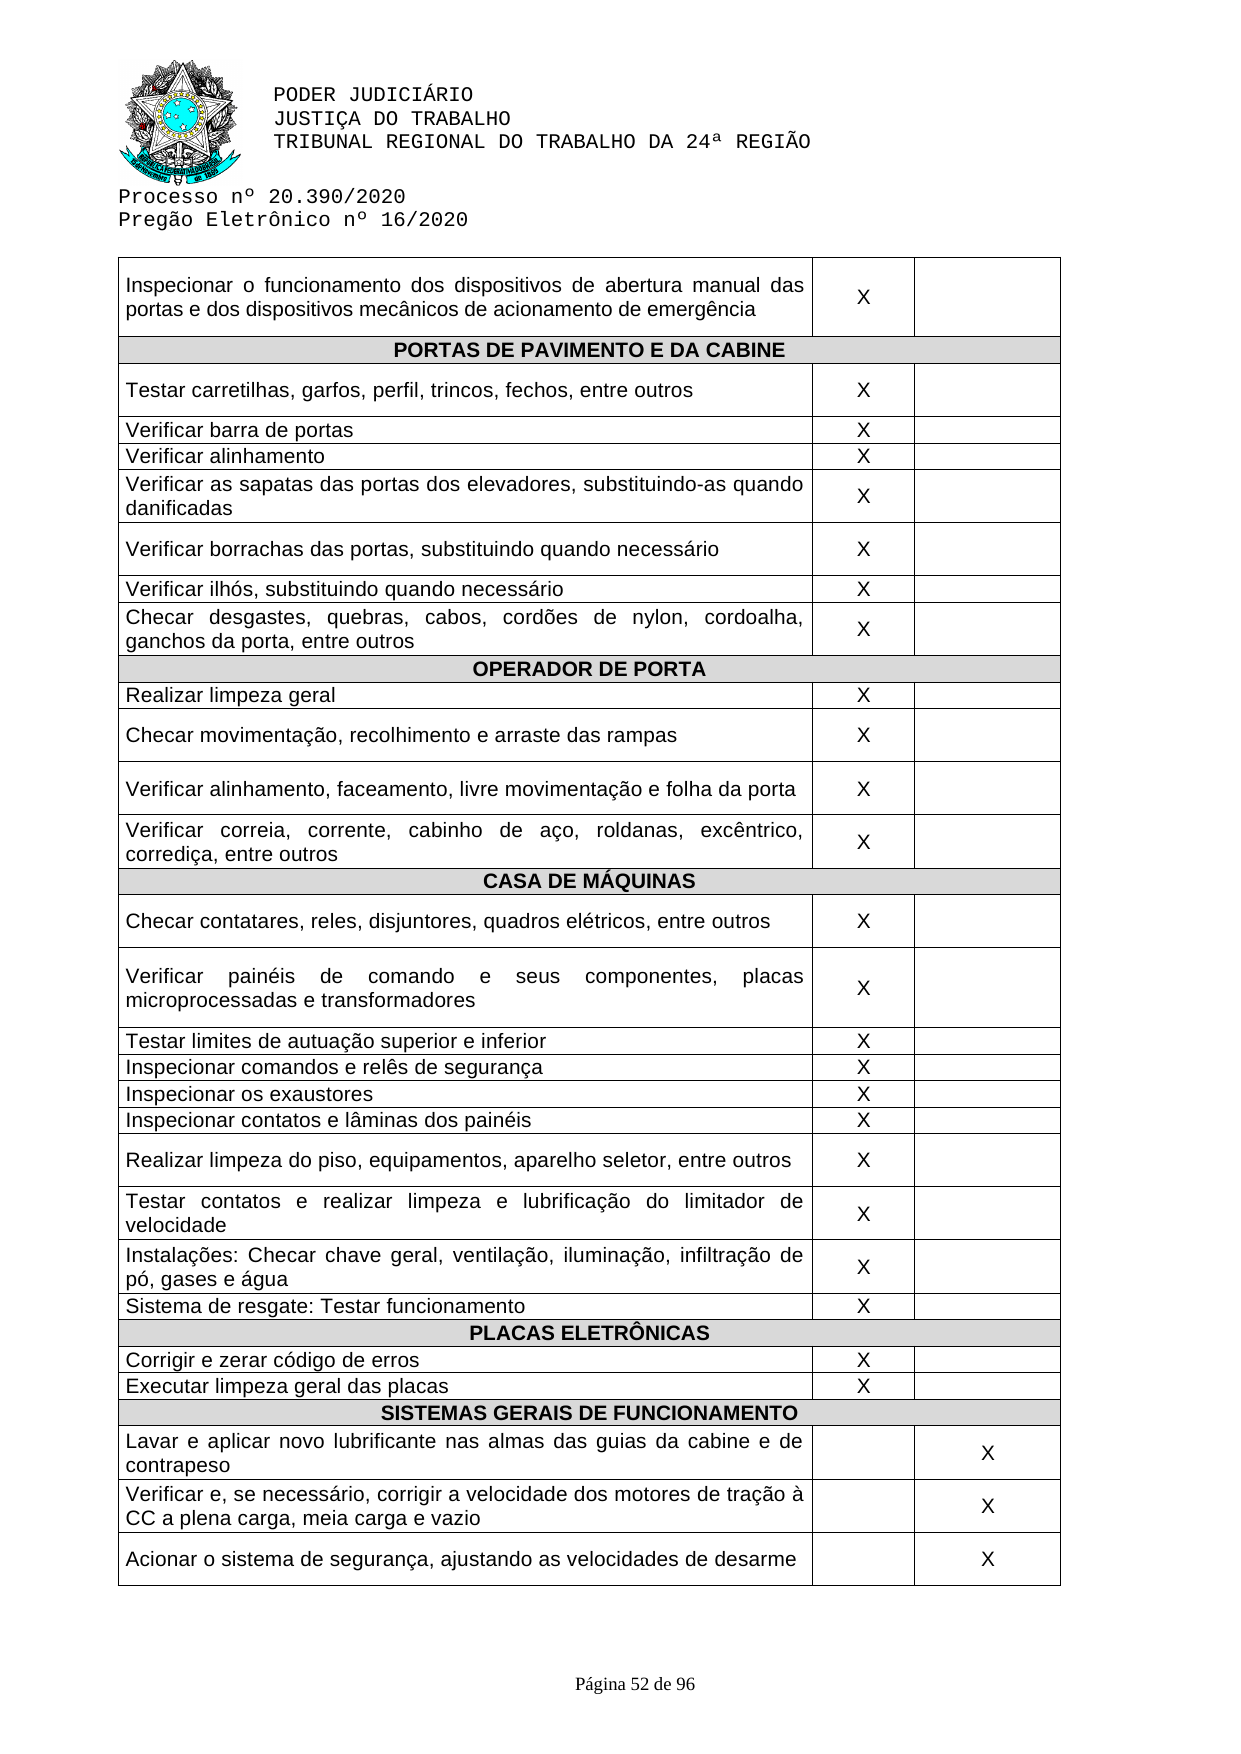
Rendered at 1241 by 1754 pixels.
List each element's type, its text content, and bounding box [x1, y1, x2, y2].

table_cell X [813, 1373, 914, 1399]
table_cell [915, 444, 1060, 469]
table_cell Verificar painéis de comando e seus componentes, placas microprocessadas e transformadores [119, 948, 812, 1027]
table_cell Verificar barra de portas [119, 417, 812, 442]
table_cell Verificar e, se necessário, corrigir a velocidade dos motores de tração à CC a plena carga, meia carga e vazio [119, 1480, 812, 1532]
table_cell [915, 948, 1060, 1027]
table_cell [915, 1108, 1060, 1133]
table_cell X [813, 709, 914, 761]
table_cell X [813, 1347, 914, 1372]
table_cell [915, 258, 1060, 336]
table_cell Acionar o sistema de segurança, ajustando as velocidades de desarme [119, 1533, 812, 1585]
table_cell X [813, 762, 914, 814]
table_cell Verificar alinhamento [119, 444, 812, 469]
table_cell Checar movimentação, recolhimento e arraste das rampas [119, 709, 812, 761]
table_cell X [813, 1108, 914, 1133]
table_cell [915, 1055, 1060, 1080]
table_cell X [813, 948, 914, 1027]
table_cell [813, 1533, 914, 1585]
table_cell X [813, 1028, 914, 1053]
table_cell Executar limpeza geral das placas [119, 1373, 812, 1399]
picture [118, 59, 243, 186]
table_cell Instalações: Checar chave geral, ventilação, iluminação, infiltração de pó, gases e água [119, 1240, 812, 1292]
table_cell [915, 417, 1060, 442]
table_cell X [813, 683, 914, 708]
table_cell [915, 762, 1060, 814]
table_cell [915, 1187, 1060, 1239]
table_cell X [915, 1533, 1060, 1585]
table_cell [813, 1426, 914, 1478]
table_cell [915, 1373, 1060, 1399]
table_cell X [813, 815, 914, 867]
table_cell Realizar limpeza geral [119, 683, 812, 708]
table_cell X [813, 1134, 914, 1186]
table_cell [915, 603, 1060, 655]
table_cell Testar carretilhas, garfos, perfil, trincos, fechos, entre outros [119, 364, 812, 416]
table_cell Verificar ilhós, substituindo quando necessário [119, 576, 812, 602]
table_cell X [813, 1055, 914, 1080]
table_cell X [813, 603, 914, 655]
table_cell [915, 364, 1060, 416]
table_cell X [915, 1480, 1060, 1532]
table_cell X [813, 258, 914, 336]
table_cell [915, 1028, 1060, 1053]
table_cell [915, 1240, 1060, 1292]
table_cell X [813, 895, 914, 947]
table_cell X [915, 1426, 1060, 1478]
table_cell X [813, 1240, 914, 1292]
table_cell [915, 470, 1060, 522]
table_cell [915, 895, 1060, 947]
table_cell Testar limites de autuação superior e inferior [119, 1028, 812, 1053]
table_cell CASA DE MÁQUINAS [119, 869, 1060, 894]
table_cell [915, 709, 1060, 761]
table_cell [915, 523, 1060, 575]
table_cell X [813, 444, 914, 469]
table_cell Corrigir e zerar código de erros [119, 1347, 812, 1372]
table_cell [915, 683, 1060, 708]
table_cell Verificar correia, corrente, cabinho de aço, roldanas, excêntrico, corrediça, entre outros [119, 815, 812, 867]
table_cell X [813, 576, 914, 602]
table_cell Verificar as sapatas das portas dos elevadores, substituindo-as quando danificadas [119, 470, 812, 522]
table_cell Inspecionar o funcionamento dos dispositivos de abertura manual das portas e dos dispositivos mecânicos de acionamento de emergência [119, 258, 812, 336]
table_cell X [813, 417, 914, 442]
table_cell X [813, 1294, 914, 1319]
table_cell Inspecionar comandos e relês de segurança [119, 1055, 812, 1080]
table_cell Verificar borrachas das portas, substituindo quando necessário [119, 523, 812, 575]
table_cell Sistema de resgate: Testar funcionamento [119, 1294, 812, 1319]
table_cell Realizar limpeza do piso, equipamentos, aparelho seletor, entre outros [119, 1134, 812, 1186]
table_cell [915, 1294, 1060, 1319]
table_cell Inspecionar os exaustores [119, 1081, 812, 1107]
table_cell [915, 1347, 1060, 1372]
table_cell X [813, 1187, 914, 1239]
table_cell X [813, 364, 914, 416]
table_cell [915, 576, 1060, 602]
table_cell [915, 1134, 1060, 1186]
table_cell PLACAS ELETRÔNICAS [119, 1320, 1060, 1346]
table_cell [915, 1081, 1060, 1107]
table_cell X [813, 470, 914, 522]
table_cell X [813, 1081, 914, 1107]
table_cell Testar contatos e realizar limpeza e lubrificação do limitador de velocidade [119, 1187, 812, 1239]
table_cell [915, 815, 1060, 867]
table_cell Checar contatares, reles, disjuntores, quadros elétricos, entre outros [119, 895, 812, 947]
table_cell X [813, 523, 914, 575]
table_cell Inspecionar contatos e lâminas dos painéis [119, 1108, 812, 1133]
table_cell SISTEMAS GERAIS DE FUNCIONAMENTO [119, 1400, 1060, 1425]
table_cell PORTAS DE PAVIMENTO E DA CABINE [119, 337, 1060, 363]
table_cell Checar desgastes, quebras, cabos, cordões de nylon, cordoalha, ganchos da porta, entre outros [119, 603, 812, 655]
table_cell Verificar alinhamento, faceamento, livre movimentação e folha da porta [119, 762, 812, 814]
table_cell Lavar e aplicar novo lubrificante nas almas das guias da cabine e de contrapeso [119, 1426, 812, 1478]
table_cell [813, 1480, 914, 1532]
table_cell OPERADOR DE PORTA [119, 656, 1060, 682]
